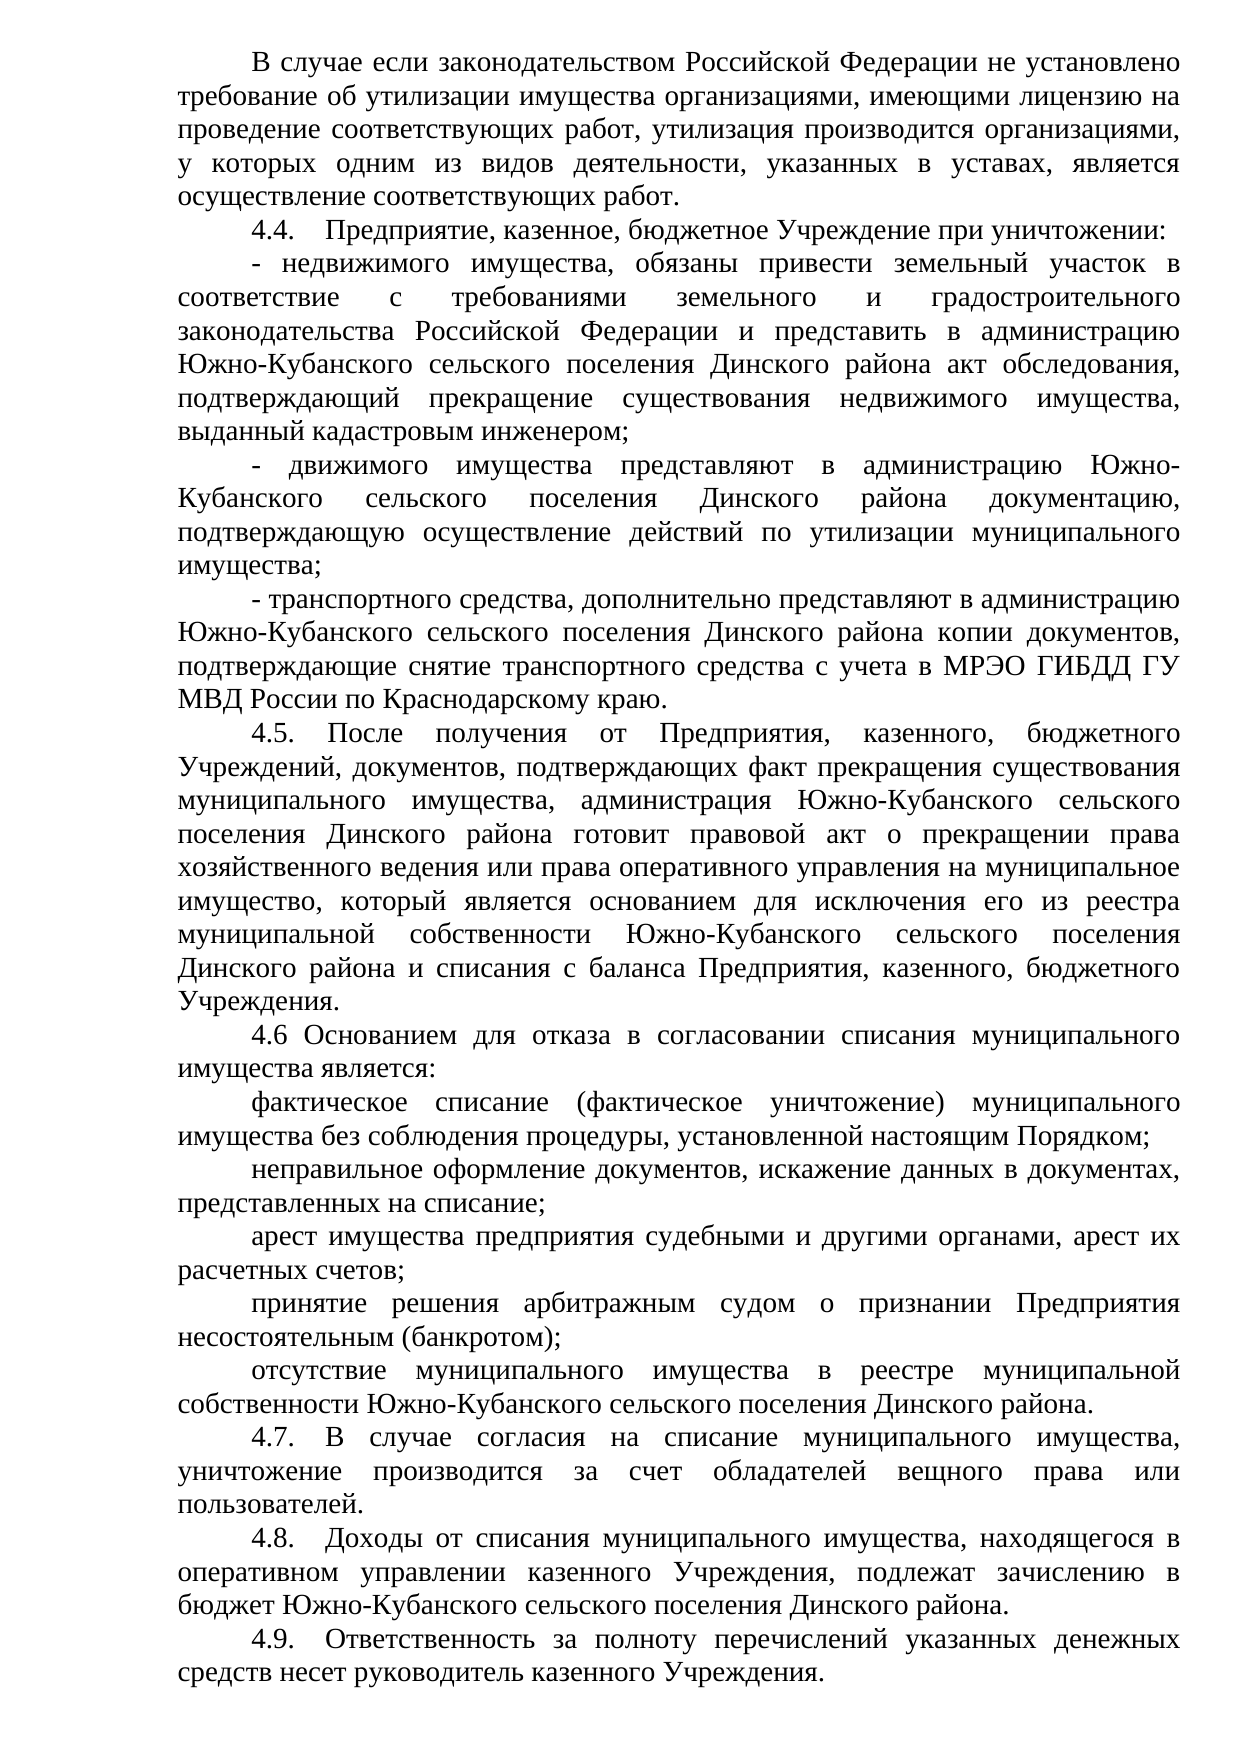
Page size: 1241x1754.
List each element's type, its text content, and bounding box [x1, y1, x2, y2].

text - движимого имущества представляют в администрацию Южно-Кубанского сельского поселения Динского района документацию, подтверждающую осуществление действий по утилизации муниципального имущества; [177, 447, 1181, 581]
text принятие решения арбитражным судом о признании Предприятия несостоятельным (банкротом); [177, 1285, 1181, 1352]
text неправильное оформление документов, искажение данных в документах, представленных на списание; [177, 1151, 1181, 1218]
text 4.4. Предприятие, казенное, бюджетное Учреждение при уничтожении: [177, 212, 1181, 246]
text 4.7. В случае согласия на списание муниципального имущества, уничтожение производится за счет обладателей вещного права или пользователей. [177, 1419, 1181, 1520]
text 4.6 Основанием для отказа в согласовании списания муниципального имущества является: [177, 1017, 1181, 1084]
text - транспортного средства, дополнительно представляют в администрацию Южно-Кубанского сельского поселения Динского района копии документов, подтверждающие снятие транспортного средства с учета в МРЭО ГИБДД ГУ МВД России по Краснодарскому краю. [177, 581, 1181, 715]
text В случае если законодательством Российской Федерации не установлено требование об утилизации имущества организациями, имеющими лицензию на проведение соответствующих работ, утилизация производится организациями, у которых одним из видов деятельности, указанных в уставах, является осуществление соответствующих работ. [177, 44, 1181, 212]
text отсутствие муниципального имущества в реестре муниципальной собственности Южно-Кубанского сельского поселения Динского района. [177, 1352, 1181, 1419]
text 4.8. Доходы от списания муниципального имущества, находящегося в оперативном управлении казенного Учреждения, подлежат зачислению в бюджет Южно-Кубанского сельского поселения Динского района. [177, 1520, 1181, 1621]
text фактическое списание (фактическое уничтожение) муниципального имущества без соблюдения процедуры, установленной настоящим Порядком; [177, 1084, 1181, 1151]
text 4.5. После получения от Предприятия, казенного, бюджетного Учреждений, документов, подтверждающих факт прекращения существования муниципального имущества, администрация Южно-Кубанского сельского поселения Динского района готовит правовой акт о прекращении права хозяйственного ведения или права оперативного управления на муниципальное имущество, который является основанием для исключения его из реестра муниципальной собственности Южно-Кубанского сельского поселения Динского района и списания с баланса Предприятия, казенного, бюджетного Учреждения. [177, 715, 1181, 1017]
text 4.9. Ответственность за полноту перечислений указанных денежных средств несет руководитель казенного Учреждения. [177, 1621, 1181, 1688]
text арест имущества предприятия судебными и другими органами, арест их расчетных счетов; [177, 1218, 1181, 1285]
text - недвижимого имущества, обязаны привести земельный участок в соответствие с требованиями земельного и градостроительного законодательства Российской Федерации и представить в администрацию Южно-Кубанского сельского поселения Динского района акт обследования, подтверждающий прекращение существования недвижимого имущества, выданный кадастровым инженером; [177, 246, 1181, 447]
